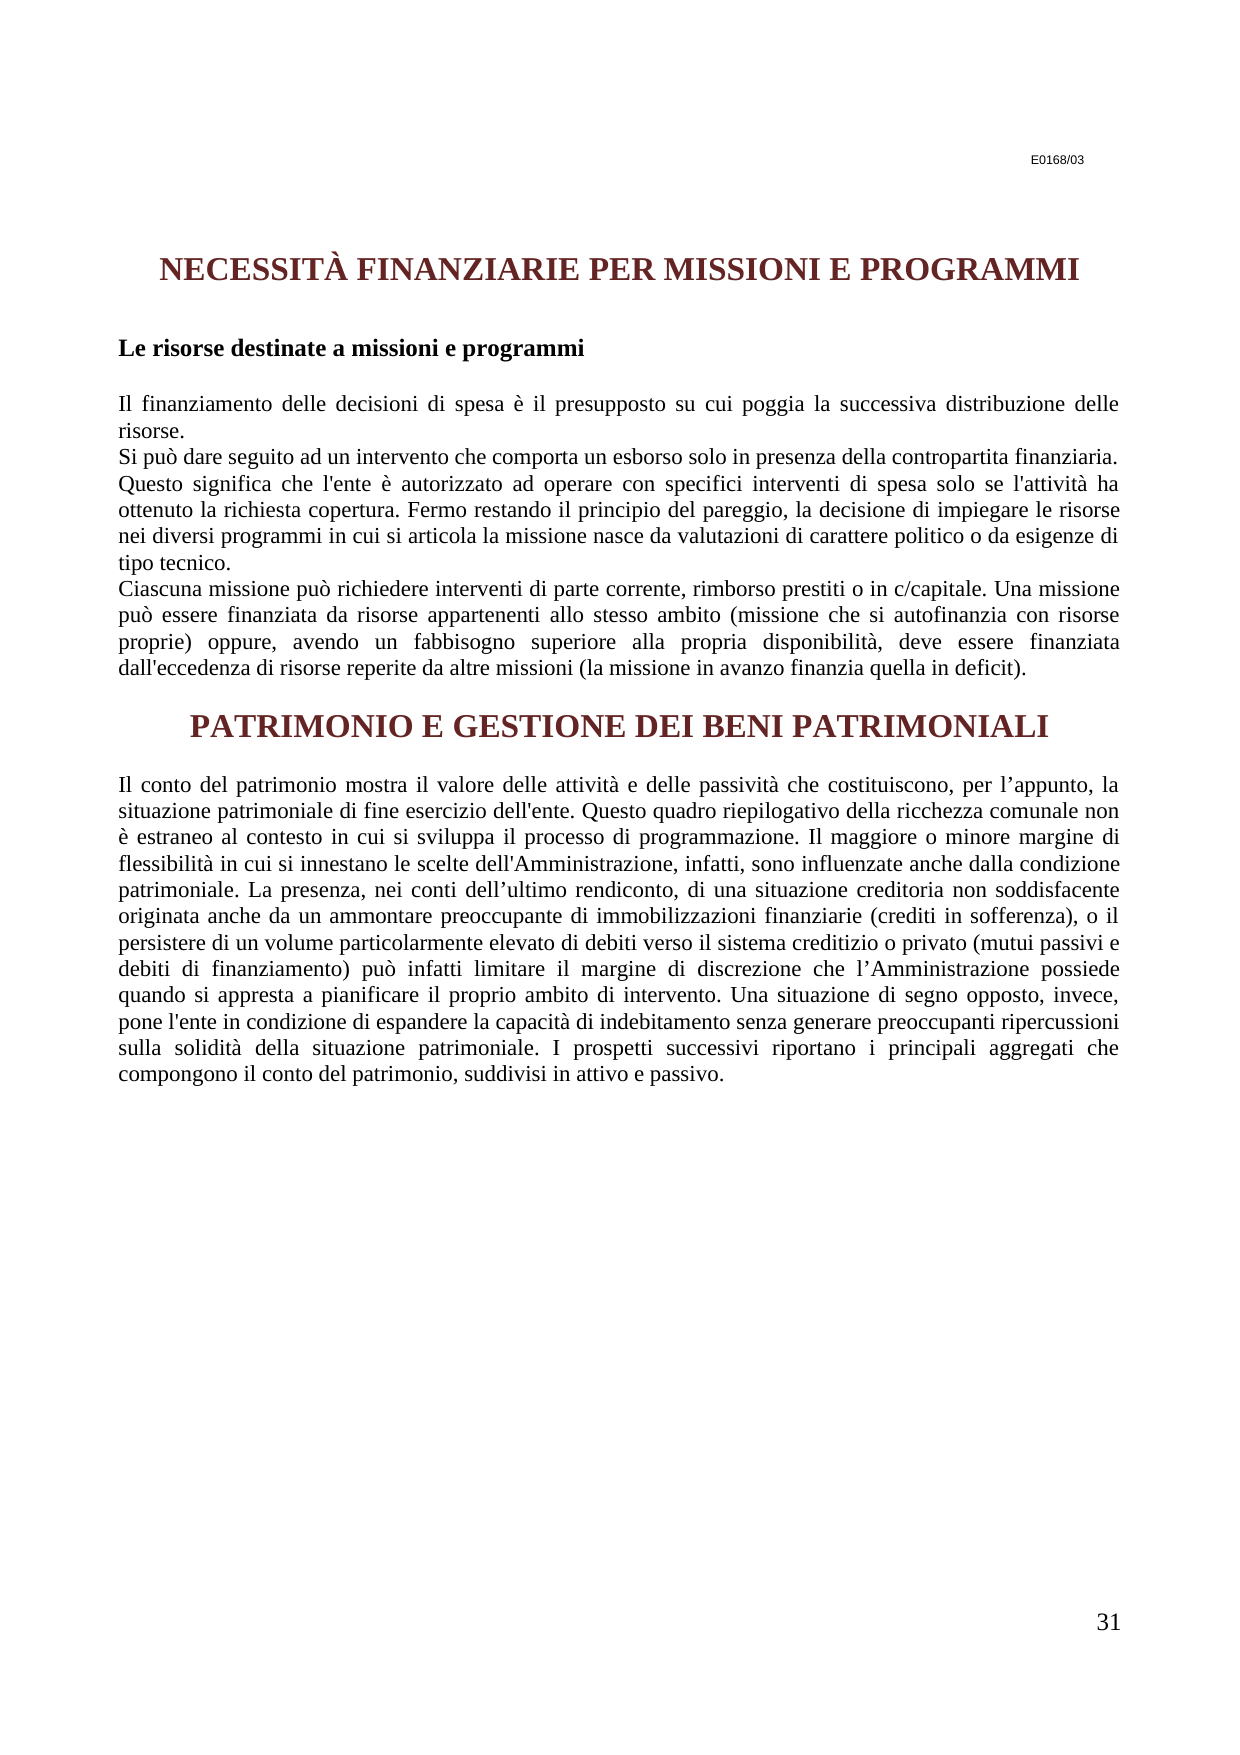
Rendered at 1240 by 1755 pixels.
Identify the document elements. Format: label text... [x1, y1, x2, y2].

text PATRIMONIO E GESTIONE DEI BENI PATRIMONIALI [118, 707, 1121, 745]
text Il conto del patrimonio mostra il valore delle attività e delle passività che costituiscono, per l’appunto, la situazione patrimoniale di fine esercizio dell'ente. Questo quadro riepilogativo della ricchezza comunale non è estraneo al contesto in cui si sviluppa il processo di programmazione. Il maggiore o minore margine di flessibilità in cui si innestano le scelte dell'Amministrazione, infatti, sono influenzate anche dalla condizione patrimoniale. La presenza, nei conti dell’ultimo rendiconto, di una situazione creditoria non soddisfacente originata anche da un ammontare preoccupante di immobilizzazioni finanziarie (crediti in sofferenza), o il persistere di un volume particolarmente elevato di debiti verso il sistema creditizio o privato (mutui passivi e debiti di finanziamento) può infatti limitare il margine di discrezione che l’Amministrazione possiede quando si appresta a pianificare il proprio ambito di intervento. Una situazione di segno opposto, invece, pone l'ente in condizione di espandere la capacità di indebitamento senza generare preoccupanti ripercussioni sulla solidità della situazione patrimoniale. I prospetti successivi riportano i principali aggregati che compongono il conto del patrimonio, suddivisi in attivo e passivo. [118, 771, 1121, 1087]
text NECESSITÀ FINANZIARIE PER MISSIONI E PROGRAMMI [118, 249, 1121, 288]
text Le risorse destinate a missioni e programmi [118, 333, 1121, 362]
text Ciascuna missione può richiedere interventi di parte corrente, rimborso prestiti o in c/capitale. Una missione può essere finanziata da risorse appartenenti allo stesso ambito (missione che si autofinanzia con risorse proprie) oppure, avendo un fabbisogno superiore alla propria disponibilità, deve essere finanziata dall'eccedenza di risorse reperite da altre missioni (la missione in avanzo finanzia quella in deficit). [118, 575, 1121, 680]
text Il finanziamento delle decisioni di spesa è il presupposto su cui poggia la successiva distribuzione delle risorse. [118, 391, 1121, 443]
text Questo significa che l'ente è autorizzato ad operare con specifici interventi di spesa solo se l'attività ha ottenuto la richiesta copertura. Fermo restando il principio del pareggio, la decisione di impiegare le risorse nei diversi programmi in cui si articola la missione nasce da valutazioni di carattere politico o da esigenze di tipo tecnico. [118, 469, 1121, 575]
text Si può dare seguito ad un intervento che comporta un esborso solo in presenza della contropartita finanziaria. [118, 443, 1121, 469]
